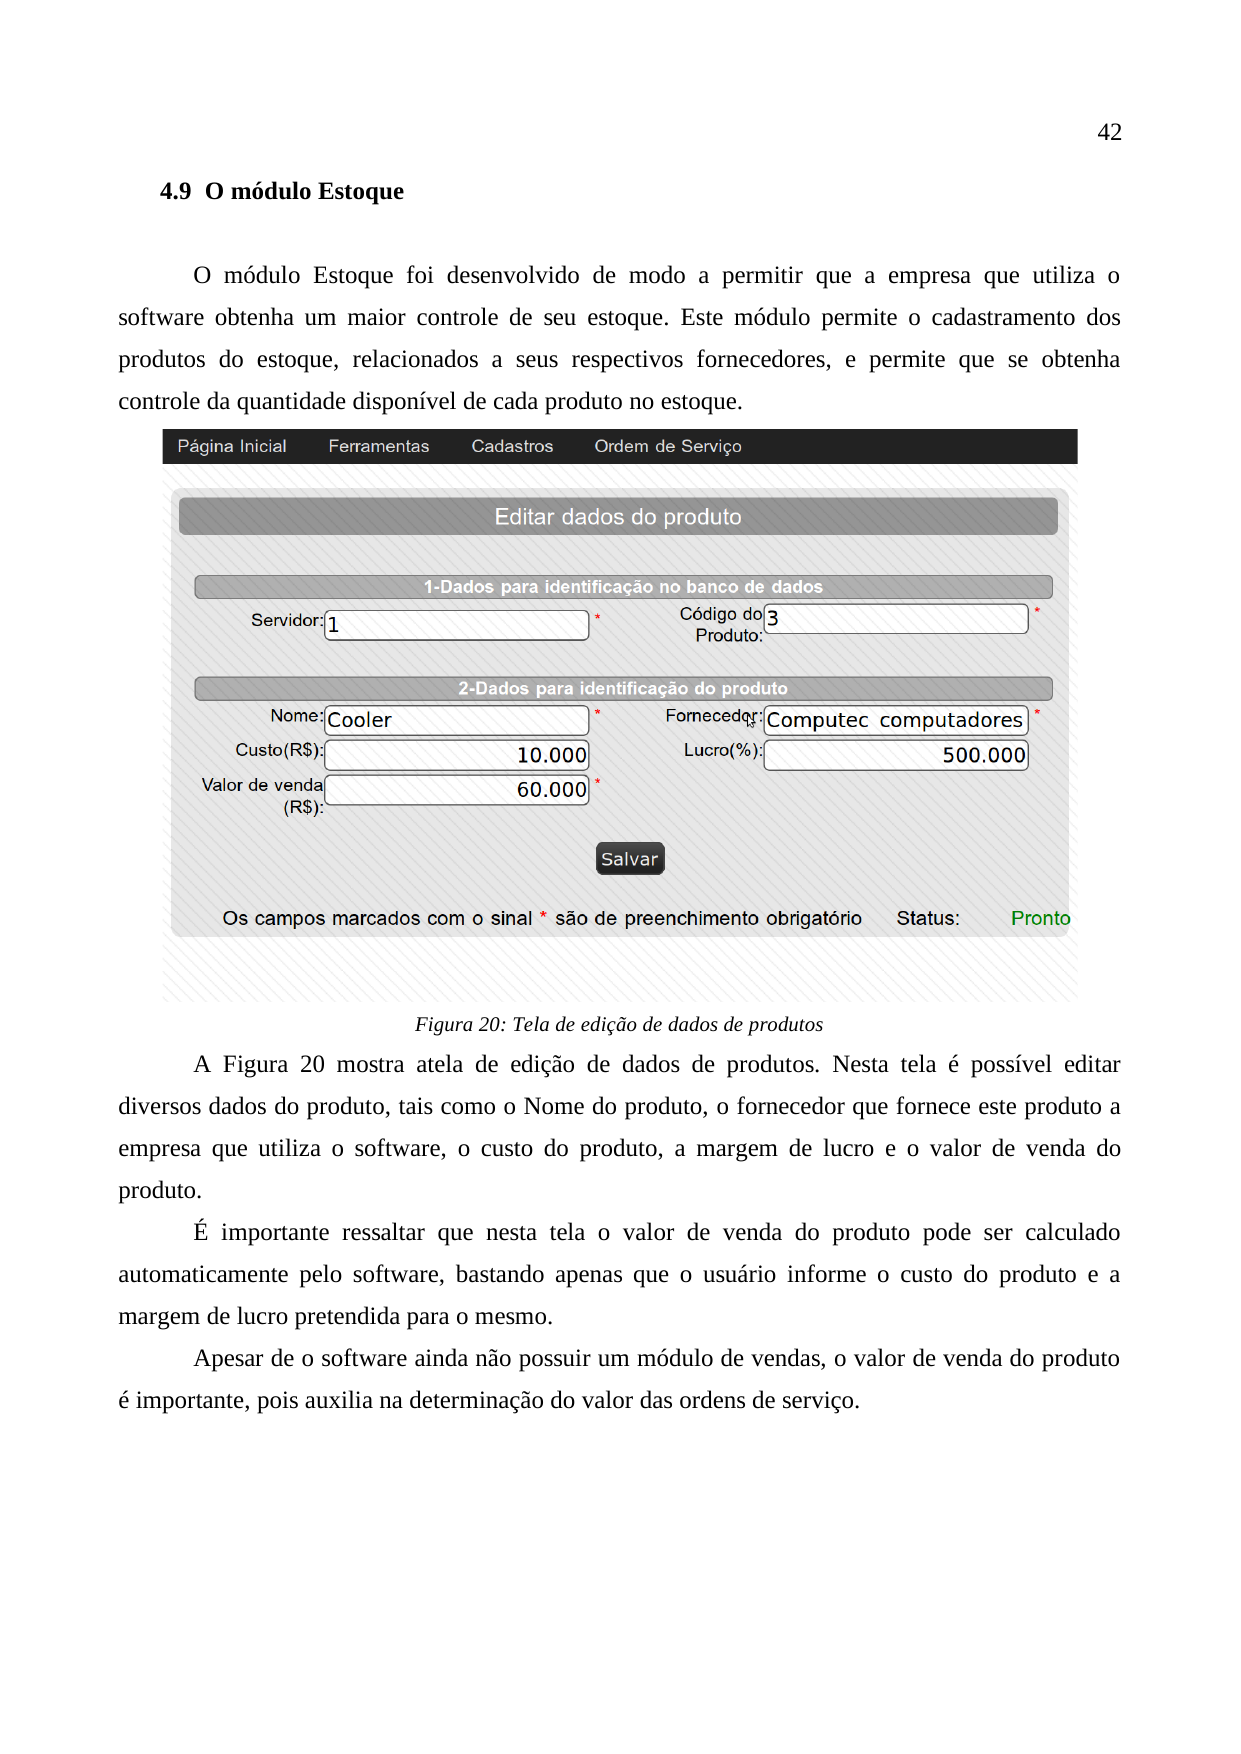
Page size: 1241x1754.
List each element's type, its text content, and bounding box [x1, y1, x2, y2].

text O módulo Estoque foi desenvolvido de modo a permitir que a empresa que utiliza o software obtenha um maior controle de seu estoque. Este módulo permite o cadastramento dos produtos do estoque, relacionados a seus respectivos fornecedores, e permite que se obtenha controle da quantidade disponível de cada produto no estoque. [118, 261, 1122, 415]
text É importante ressaltar que nesta tela o valor de venda do produto pode ser calculado automaticamente pelo software, bastando apenas que o usuário informe o custo do produto e a margem de lucro pretendida para o mesmo. [118, 1218, 1122, 1330]
text A Figura 20 mostra atela de edição de dados de produtos. Nesta tela é possível editar diversos dados do produto, tais como o Nome do produto, o fornecedor que fornece este produto a empresa que utiliza o software, o custo do produto, a margem de lucro e o valor de venda do produto. [118, 1050, 1122, 1204]
subtitle O módulo Estoque [153, 177, 1122, 205]
text Apesar de o software ainda não possuir um módulo de vendas, o valor de venda do produto é importante, pois auxilia na determinação do valor das ordens de serviço. [118, 1344, 1122, 1414]
text Figura 20: Tela de edição de dados de produtos [162, 1002, 1078, 1036]
picture [162, 429, 1078, 1002]
